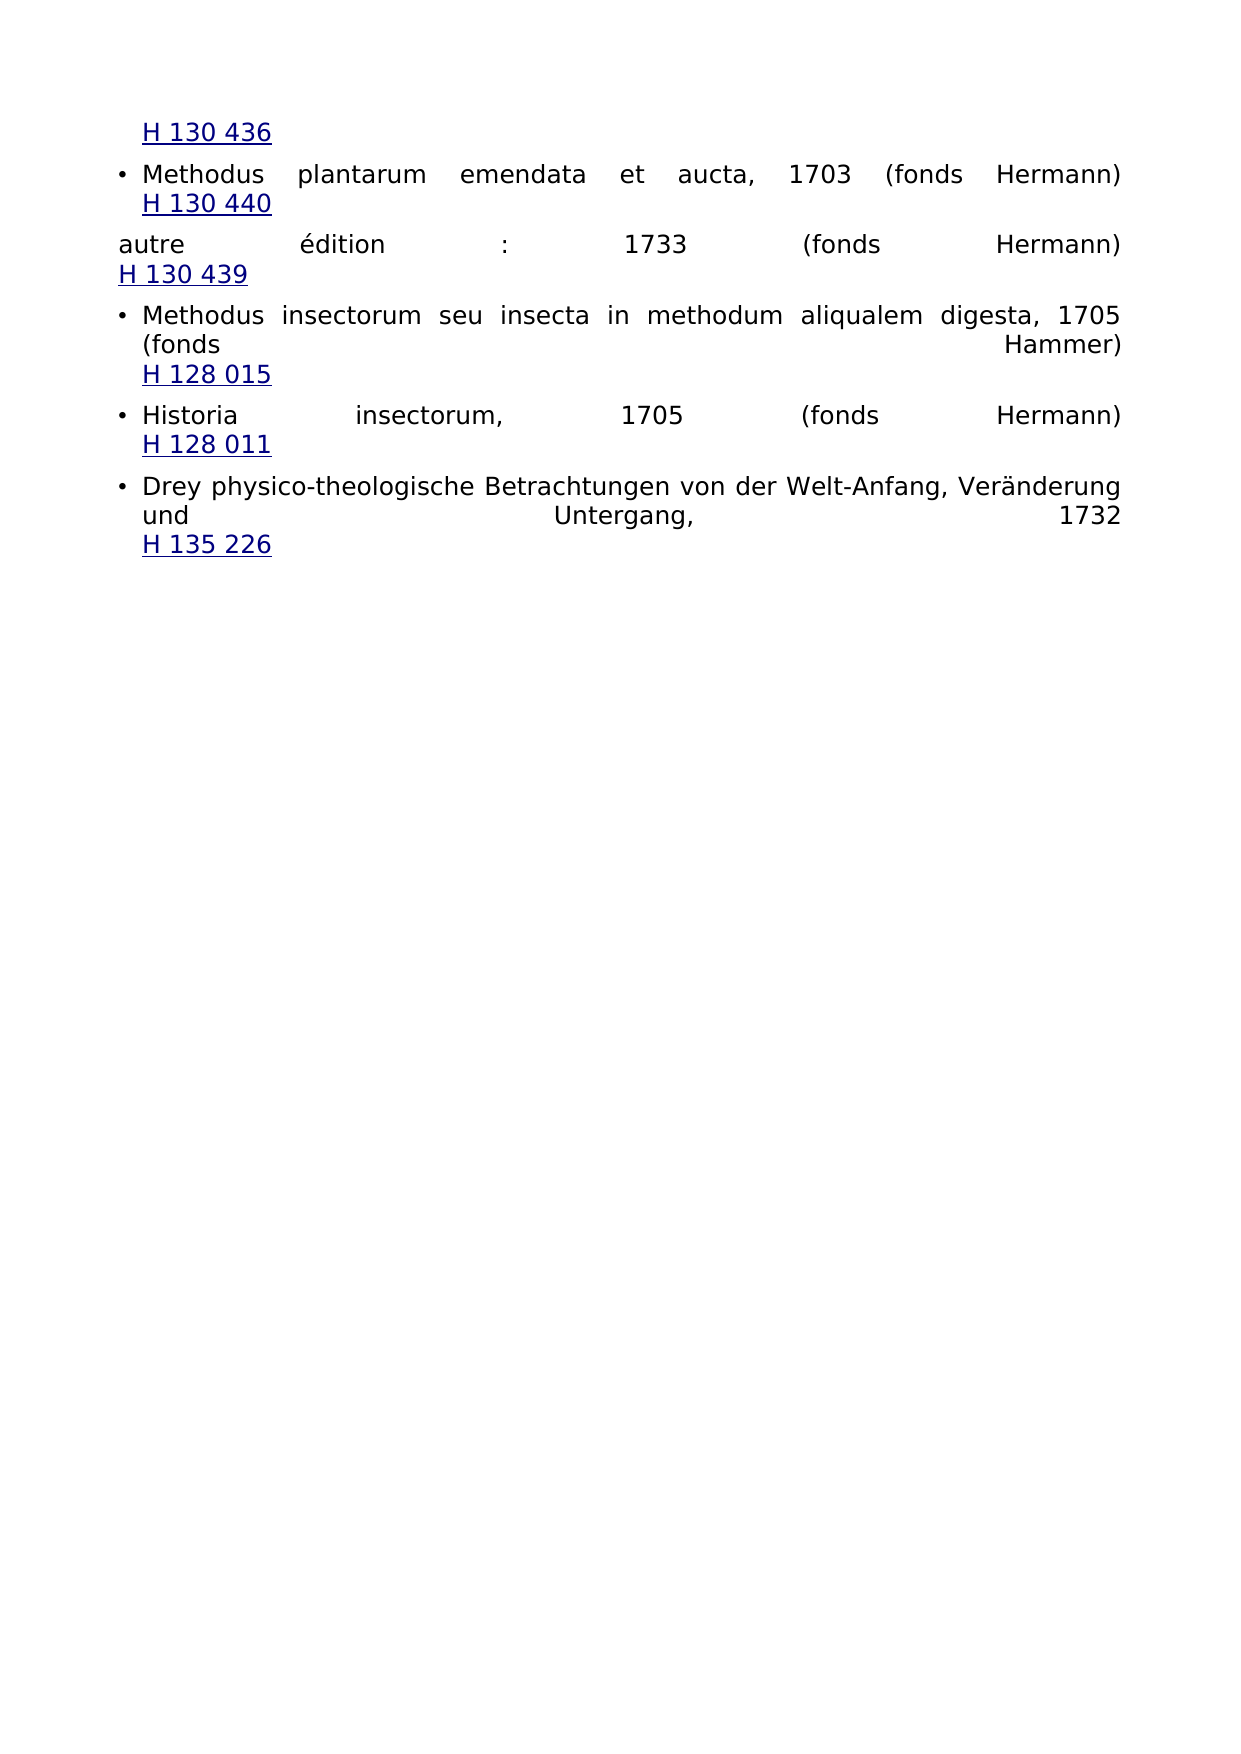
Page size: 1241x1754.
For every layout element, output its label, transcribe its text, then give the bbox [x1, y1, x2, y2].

list Drey physico-theologische Betrachtungen von der Welt-Anfang, Veränderung und Untergang, 1732 H 135 226 [118, 472, 1122, 560]
list Methodus plantarum emendata et aucta, 1703 (fonds Hermann) H 130 440 [118, 160, 1122, 218]
text autre édition : 1733 (fonds Hermann) H 130 439 [118, 231, 1122, 289]
list Methodus insectorum seu insecta in methodum aliqualem digesta, 1705 (fonds Hammer) H 128 015 [118, 301, 1122, 389]
list H 130 436 [118, 118, 1122, 147]
list Historia insectorum, 1705 (fonds Hermann) H 128 011 [118, 401, 1122, 460]
